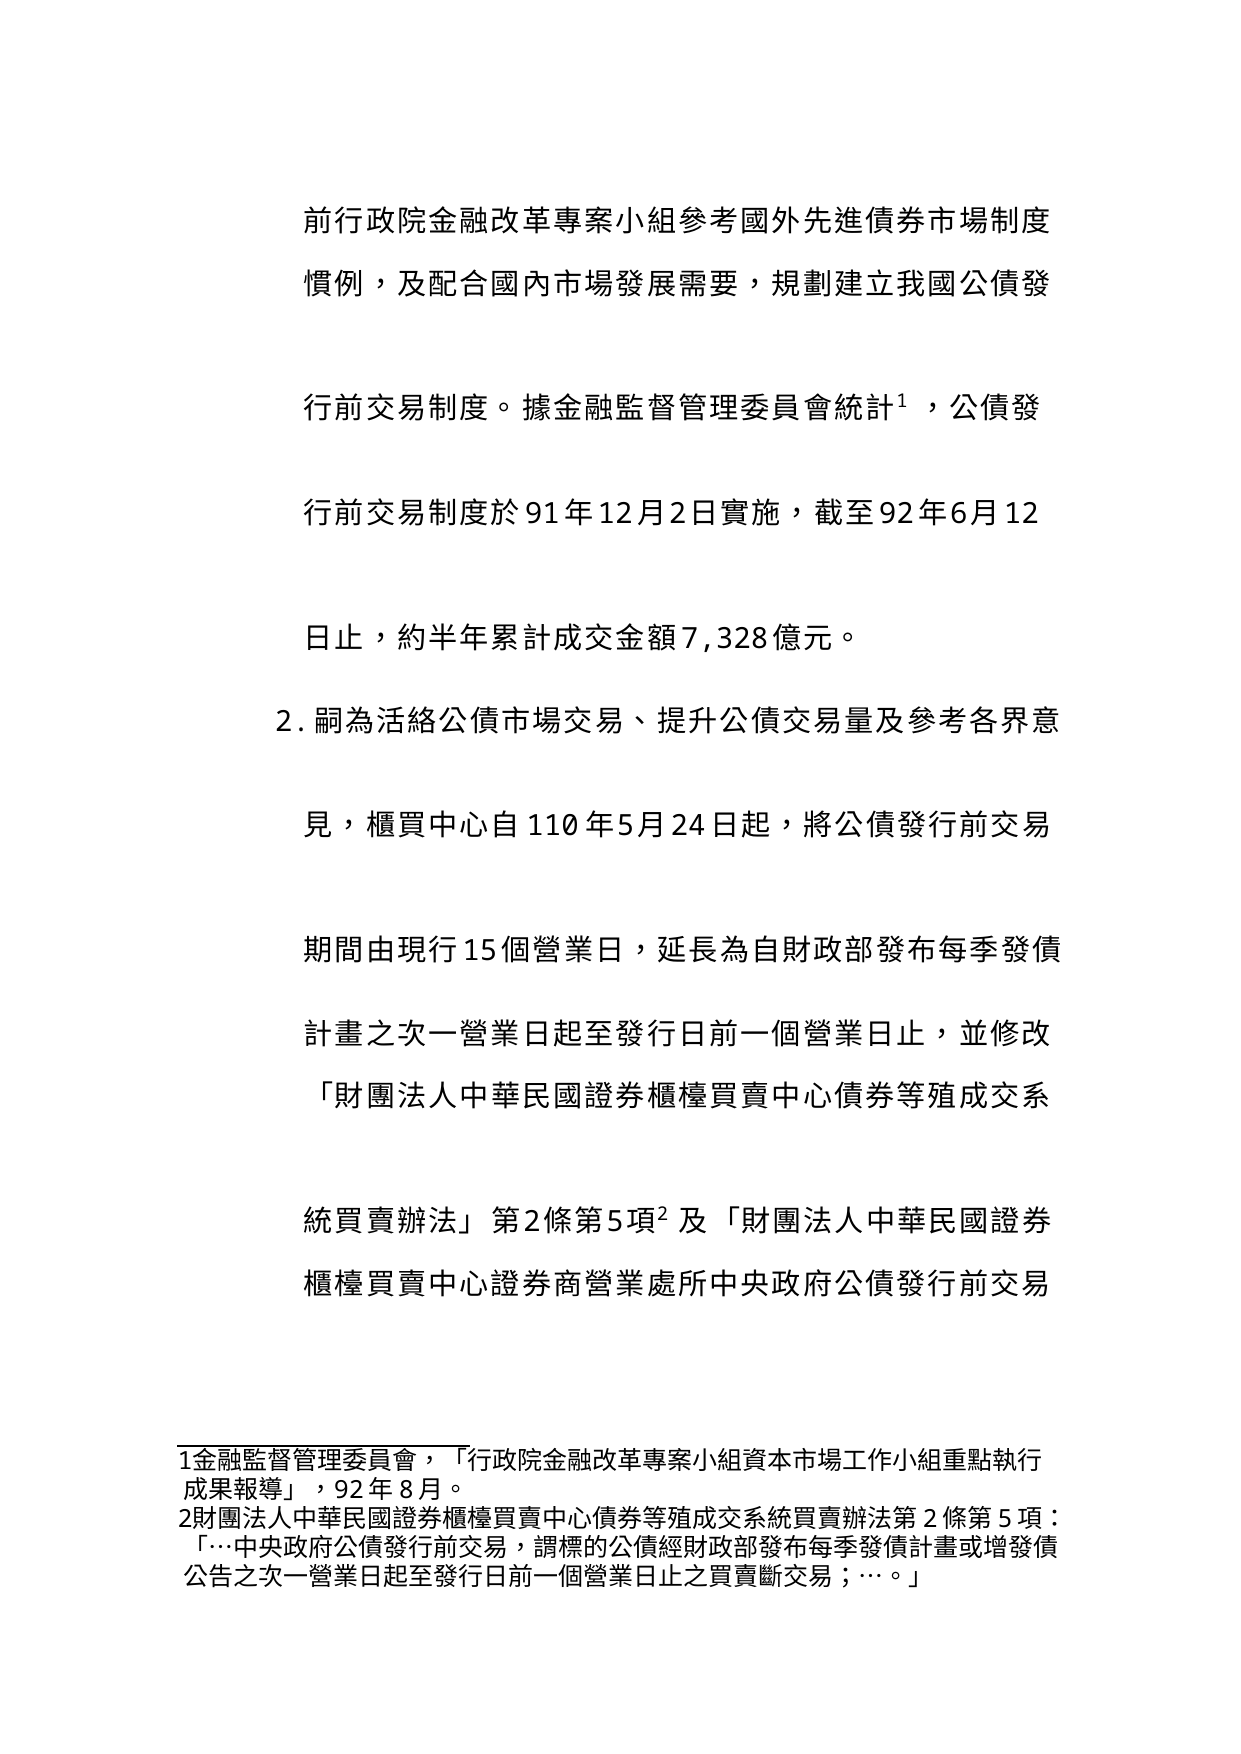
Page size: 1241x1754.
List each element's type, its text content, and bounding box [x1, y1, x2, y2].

text 2.嗣為活絡公債市場交易、提升公債交易量及參考各界意見，櫃買中心自110年5月24日起，將公債發行前交易期間由現行15個營業日，延長為自財政部發布每季發債計畫之次一營業日起至發行日前一個營業日止，並修改「財團法人中華民國證券櫃檯買賣中心債券等殖成交系統買賣辦法」第2條第5項及「財團法人中華民國證券櫃檯買賣中心證券商營業處所中央政府公債發行前交易辦法」第3條規定。 [266, 677, 1063, 1302]
text 1.公債發行前交易(下稱期前交易)具有投資、避險及價格發現等功能，係政府發行公債時，有效減低交易商投資風險與提高競標意願之重要機制。為健全我國債券市場發展，擴大證券商債券業務經營空間及買賣操作彈性，前行政院金融改革專案小組參考國外先進債券市場制度慣例，及配合國內市場發展需要，規劃建立我國公債發行前交易制度。據金融監督管理委員會統計，公債發行前交易制度於91年12月2日實施，截至92年6月12日止，約半年累計成交金額7,328億元。 [266, 177, 1063, 677]
text 財團法人中華民國證券櫃檯買賣中心債券等殖成交系統買賣辦法第2條第5項：「…中央政府公債發行前交易，謂標的公債經財政部發布每季發債計畫或增發債公告之次一營業日起至發行日前一個營業日止之買賣斷交易；…。」 [177, 1504, 1063, 1592]
text 金融監督管理委員會，「行政院金融改革專案小組資本市場工作小組重點執行成果報導」，92年8月。 [177, 1446, 1063, 1504]
